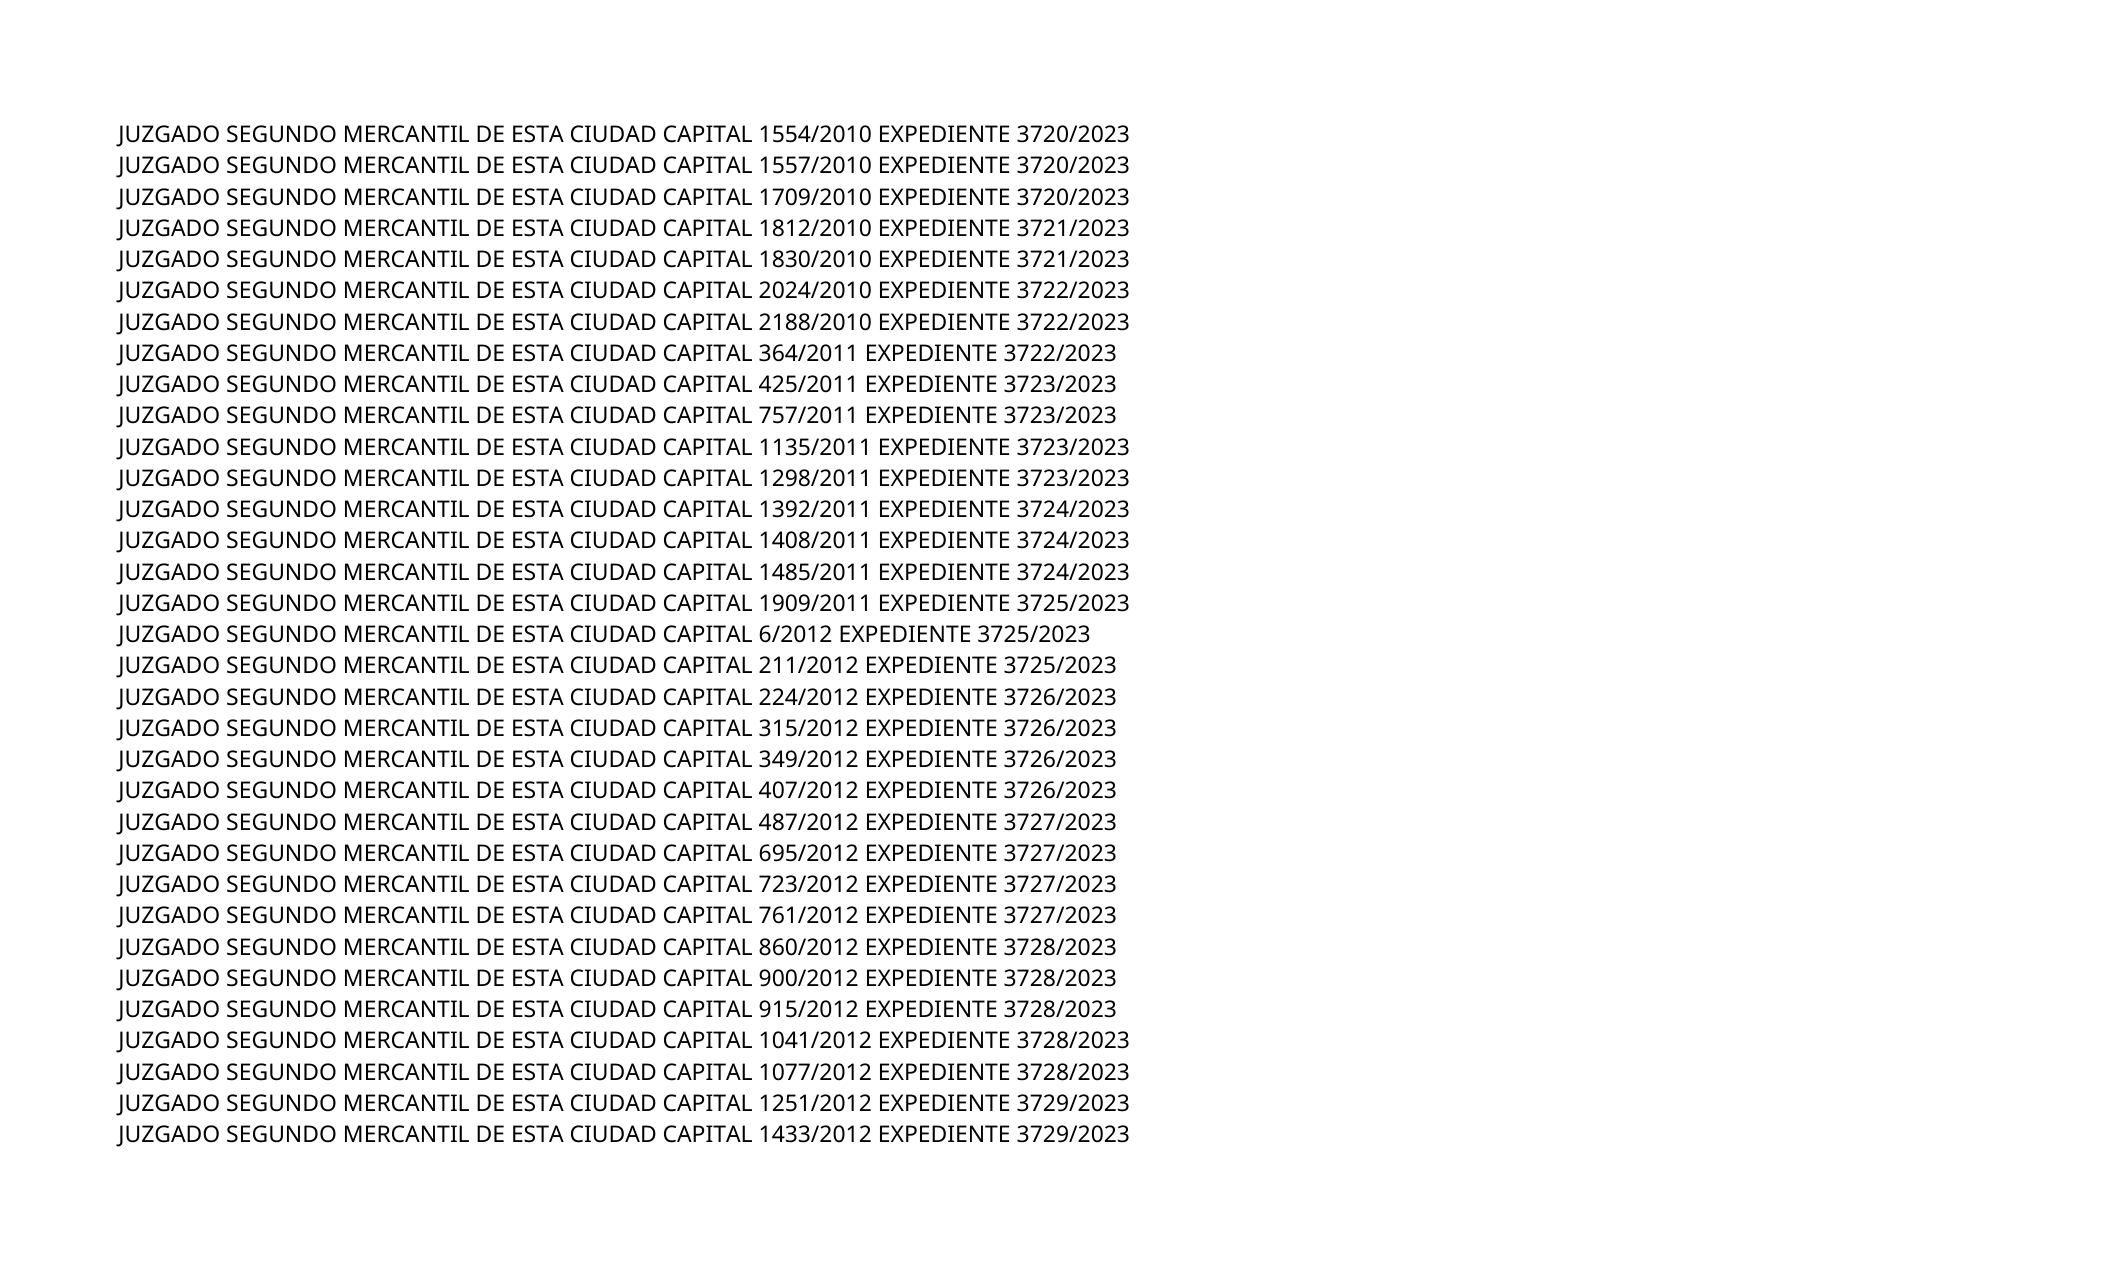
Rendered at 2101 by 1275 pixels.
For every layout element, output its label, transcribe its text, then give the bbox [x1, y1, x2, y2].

text JUZGADO SEGUNDO MERCANTIL DE ESTA CIUDAD CAPITAL 315/2012 EXPEDIENTE 3726/2023 [118, 712, 1982, 743]
text JUZGADO SEGUNDO MERCANTIL DE ESTA CIUDAD CAPITAL 1077/2012 EXPEDIENTE 3728/2023 [118, 1056, 1982, 1087]
text JUZGADO SEGUNDO MERCANTIL DE ESTA CIUDAD CAPITAL 224/2012 EXPEDIENTE 3726/2023 [118, 681, 1982, 712]
text JUZGADO SEGUNDO MERCANTIL DE ESTA CIUDAD CAPITAL 723/2012 EXPEDIENTE 3727/2023 [118, 868, 1982, 899]
text JUZGADO SEGUNDO MERCANTIL DE ESTA CIUDAD CAPITAL 1709/2010 EXPEDIENTE 3720/2023 [118, 181, 1982, 212]
text JUZGADO SEGUNDO MERCANTIL DE ESTA CIUDAD CAPITAL 695/2012 EXPEDIENTE 3727/2023 [118, 837, 1982, 868]
text JUZGADO SEGUNDO MERCANTIL DE ESTA CIUDAD CAPITAL 761/2012 EXPEDIENTE 3727/2023 [118, 899, 1982, 931]
text JUZGADO SEGUNDO MERCANTIL DE ESTA CIUDAD CAPITAL 1830/2010 EXPEDIENTE 3721/2023 [118, 243, 1982, 274]
text JUZGADO SEGUNDO MERCANTIL DE ESTA CIUDAD CAPITAL 1485/2011 EXPEDIENTE 3724/2023 [118, 556, 1982, 587]
text JUZGADO SEGUNDO MERCANTIL DE ESTA CIUDAD CAPITAL 1392/2011 EXPEDIENTE 3724/2023 [118, 493, 1982, 524]
text JUZGADO SEGUNDO MERCANTIL DE ESTA CIUDAD CAPITAL 211/2012 EXPEDIENTE 3725/2023 [118, 649, 1982, 681]
text JUZGADO SEGUNDO MERCANTIL DE ESTA CIUDAD CAPITAL 425/2011 EXPEDIENTE 3723/2023 [118, 368, 1982, 399]
text JUZGADO SEGUNDO MERCANTIL DE ESTA CIUDAD CAPITAL 860/2012 EXPEDIENTE 3728/2023 [118, 931, 1982, 962]
text JUZGADO SEGUNDO MERCANTIL DE ESTA CIUDAD CAPITAL 1909/2011 EXPEDIENTE 3725/2023 [118, 587, 1982, 618]
text JUZGADO SEGUNDO MERCANTIL DE ESTA CIUDAD CAPITAL 1298/2011 EXPEDIENTE 3723/2023 [118, 462, 1982, 493]
text JUZGADO SEGUNDO MERCANTIL DE ESTA CIUDAD CAPITAL 1041/2012 EXPEDIENTE 3728/2023 [118, 1024, 1982, 1056]
text JUZGADO SEGUNDO MERCANTIL DE ESTA CIUDAD CAPITAL 900/2012 EXPEDIENTE 3728/2023 [118, 962, 1982, 993]
text JUZGADO SEGUNDO MERCANTIL DE ESTA CIUDAD CAPITAL 6/2012 EXPEDIENTE 3725/2023 [118, 618, 1982, 649]
text JUZGADO SEGUNDO MERCANTIL DE ESTA CIUDAD CAPITAL 1557/2010 EXPEDIENTE 3720/2023 [118, 149, 1982, 181]
text JUZGADO SEGUNDO MERCANTIL DE ESTA CIUDAD CAPITAL 1812/2010 EXPEDIENTE 3721/2023 [118, 212, 1982, 243]
text JUZGADO SEGUNDO MERCANTIL DE ESTA CIUDAD CAPITAL 1135/2011 EXPEDIENTE 3723/2023 [118, 431, 1982, 462]
text JUZGADO SEGUNDO MERCANTIL DE ESTA CIUDAD CAPITAL 757/2011 EXPEDIENTE 3723/2023 [118, 399, 1982, 431]
text JUZGADO SEGUNDO MERCANTIL DE ESTA CIUDAD CAPITAL 1433/2012 EXPEDIENTE 3729/2023 [118, 1118, 1982, 1149]
text JUZGADO SEGUNDO MERCANTIL DE ESTA CIUDAD CAPITAL 407/2012 EXPEDIENTE 3726/2023 [118, 774, 1982, 806]
text JUZGADO SEGUNDO MERCANTIL DE ESTA CIUDAD CAPITAL 1408/2011 EXPEDIENTE 3724/2023 [118, 524, 1982, 556]
text JUZGADO SEGUNDO MERCANTIL DE ESTA CIUDAD CAPITAL 2188/2010 EXPEDIENTE 3722/2023 [118, 306, 1982, 337]
text JUZGADO SEGUNDO MERCANTIL DE ESTA CIUDAD CAPITAL 2024/2010 EXPEDIENTE 3722/2023 [118, 274, 1982, 306]
text JUZGADO SEGUNDO MERCANTIL DE ESTA CIUDAD CAPITAL 349/2012 EXPEDIENTE 3726/2023 [118, 743, 1982, 774]
text JUZGADO SEGUNDO MERCANTIL DE ESTA CIUDAD CAPITAL 1251/2012 EXPEDIENTE 3729/2023 [118, 1087, 1982, 1118]
text JUZGADO SEGUNDO MERCANTIL DE ESTA CIUDAD CAPITAL 487/2012 EXPEDIENTE 3727/2023 [118, 806, 1982, 837]
text JUZGADO SEGUNDO MERCANTIL DE ESTA CIUDAD CAPITAL 364/2011 EXPEDIENTE 3722/2023 [118, 337, 1982, 368]
text JUZGADO SEGUNDO MERCANTIL DE ESTA CIUDAD CAPITAL 1554/2010 EXPEDIENTE 3720/2023 [118, 118, 1982, 149]
text JUZGADO SEGUNDO MERCANTIL DE ESTA CIUDAD CAPITAL 915/2012 EXPEDIENTE 3728/2023 [118, 993, 1982, 1024]
